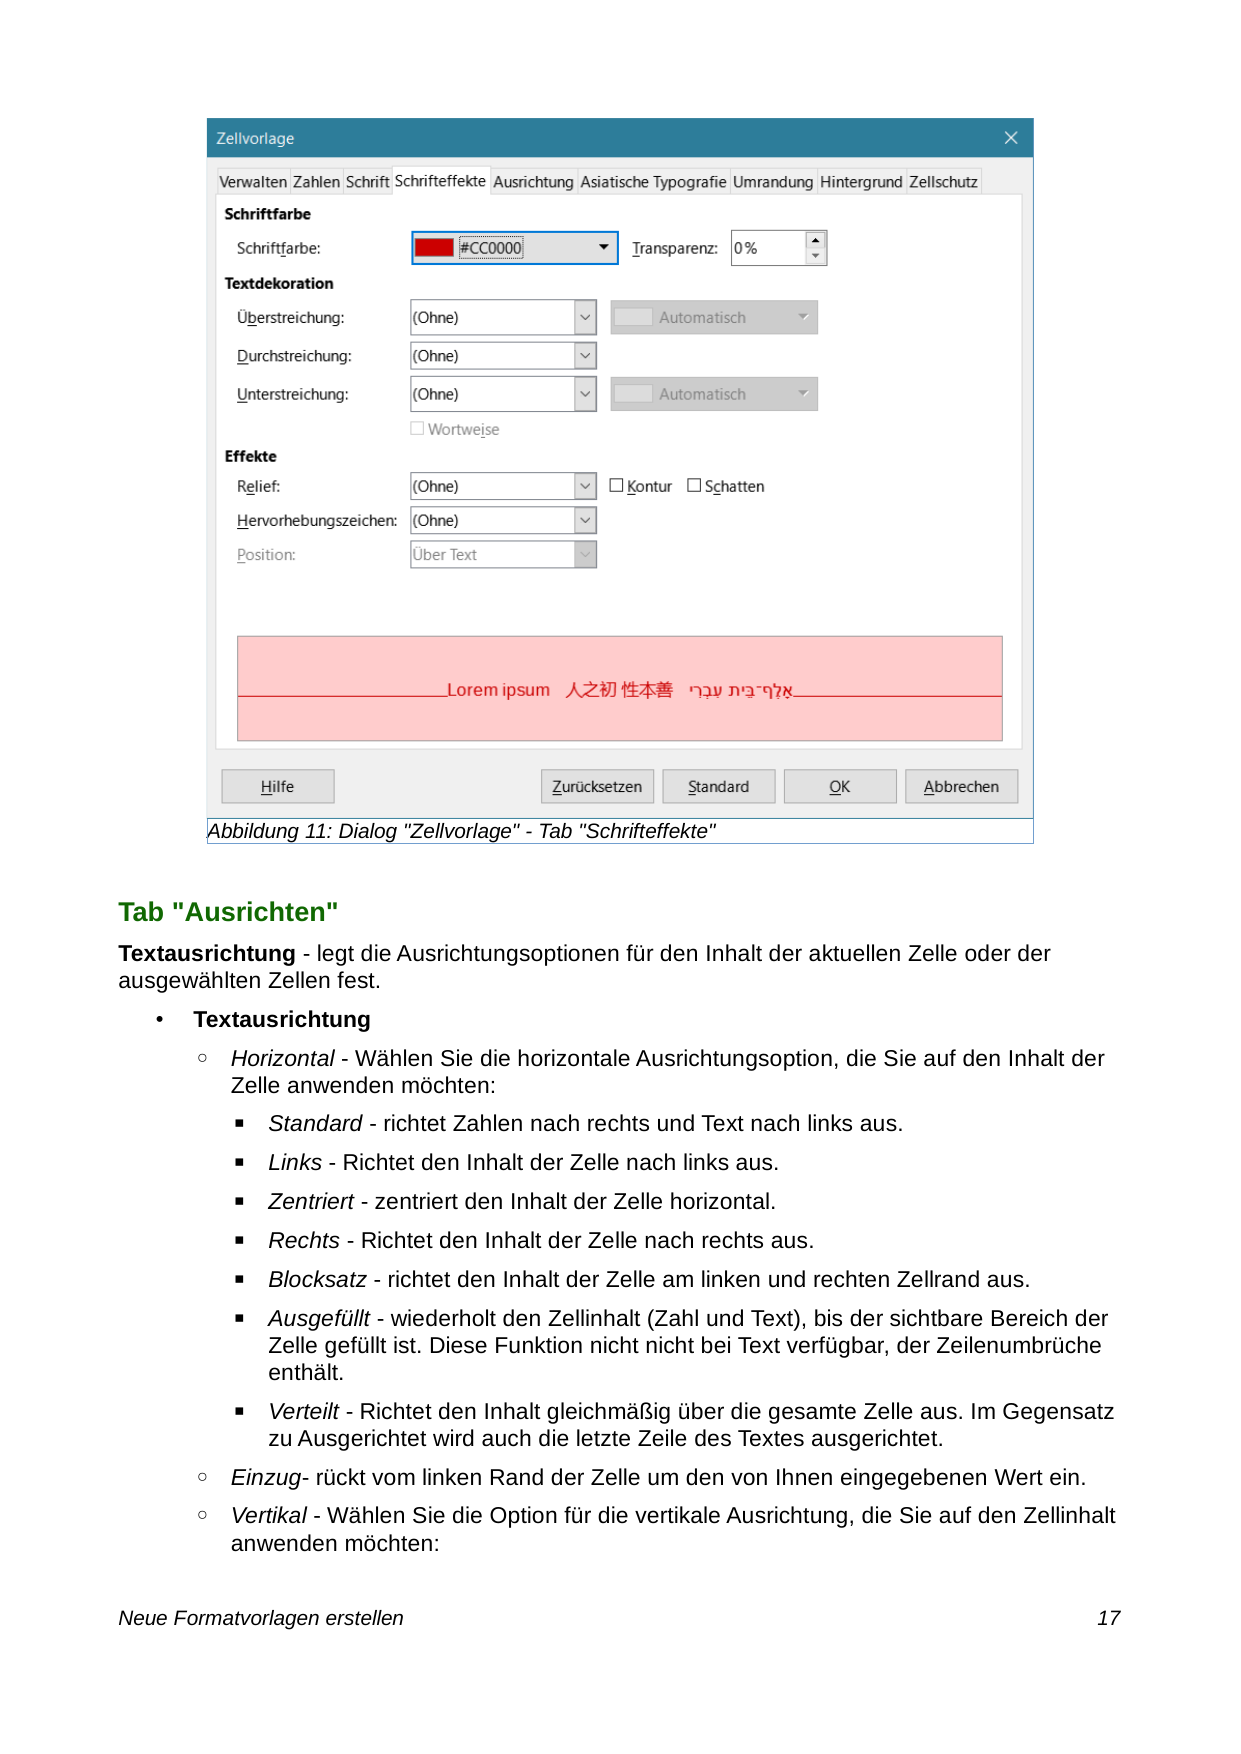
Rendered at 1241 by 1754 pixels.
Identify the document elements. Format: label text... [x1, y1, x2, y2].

list Standard - richtet Zahlen nach rechts und Text nach links aus. [231, 1110, 1122, 1137]
list Einzug- rückt vom linken Rand der Zelle um den von Ihnen eingegebenen Wert ein. [193, 1463, 1122, 1490]
list Textausrichtung [156, 1005, 1122, 1032]
list Rechts - Richtet den Inhalt der Zelle nach rechts aus. [231, 1226, 1122, 1253]
list Blocksatz - richtet den Inhalt der Zelle am linken und rechten Zellrand aus. [231, 1265, 1122, 1292]
list Vertikal - Wählen Sie die Option für die vertikale Ausrichtung, die Sie auf den Zellinhalt anwenden möchten: [193, 1502, 1122, 1556]
list Horizontal - Wählen Sie die horizontale Ausrichtungsoption, die Sie auf den Inhalt der Zelle anwenden möchten: [193, 1044, 1122, 1098]
picture [206, 118, 1034, 819]
subtitle Tab "Ausrichten" [118, 896, 1122, 927]
list Verteilt - Richtet den Inhalt gleichmäßig über die gesamte Zelle aus. Im Gegensatz zu Ausgerichtet wird auch die letzte Zeile des Textes ausgerichtet. [231, 1397, 1122, 1451]
text Abbildung 11: Dialog "Zellvorlage" - Tab "Schrifteffekte" [208, 819, 1033, 843]
list Links - Richtet den Inhalt der Zelle nach links aus. [231, 1149, 1122, 1176]
list Zentriert - zentriert den Inhalt der Zelle horizontal. [231, 1187, 1122, 1214]
list Ausgefüllt - wiederholt den Zellinhalt (Zahl und Text), bis der sichtbare Bereich der Zelle gefüllt ist. Diese Funktion nicht nicht bei Text verfügbar, der Zeilenumbrüche enthält. [231, 1304, 1122, 1385]
text Textausrichtung - legt die Ausrichtungsoptionen für den Inhalt der aktuellen Zelle oder der ausgewählten Zellen fest. [118, 939, 1122, 993]
